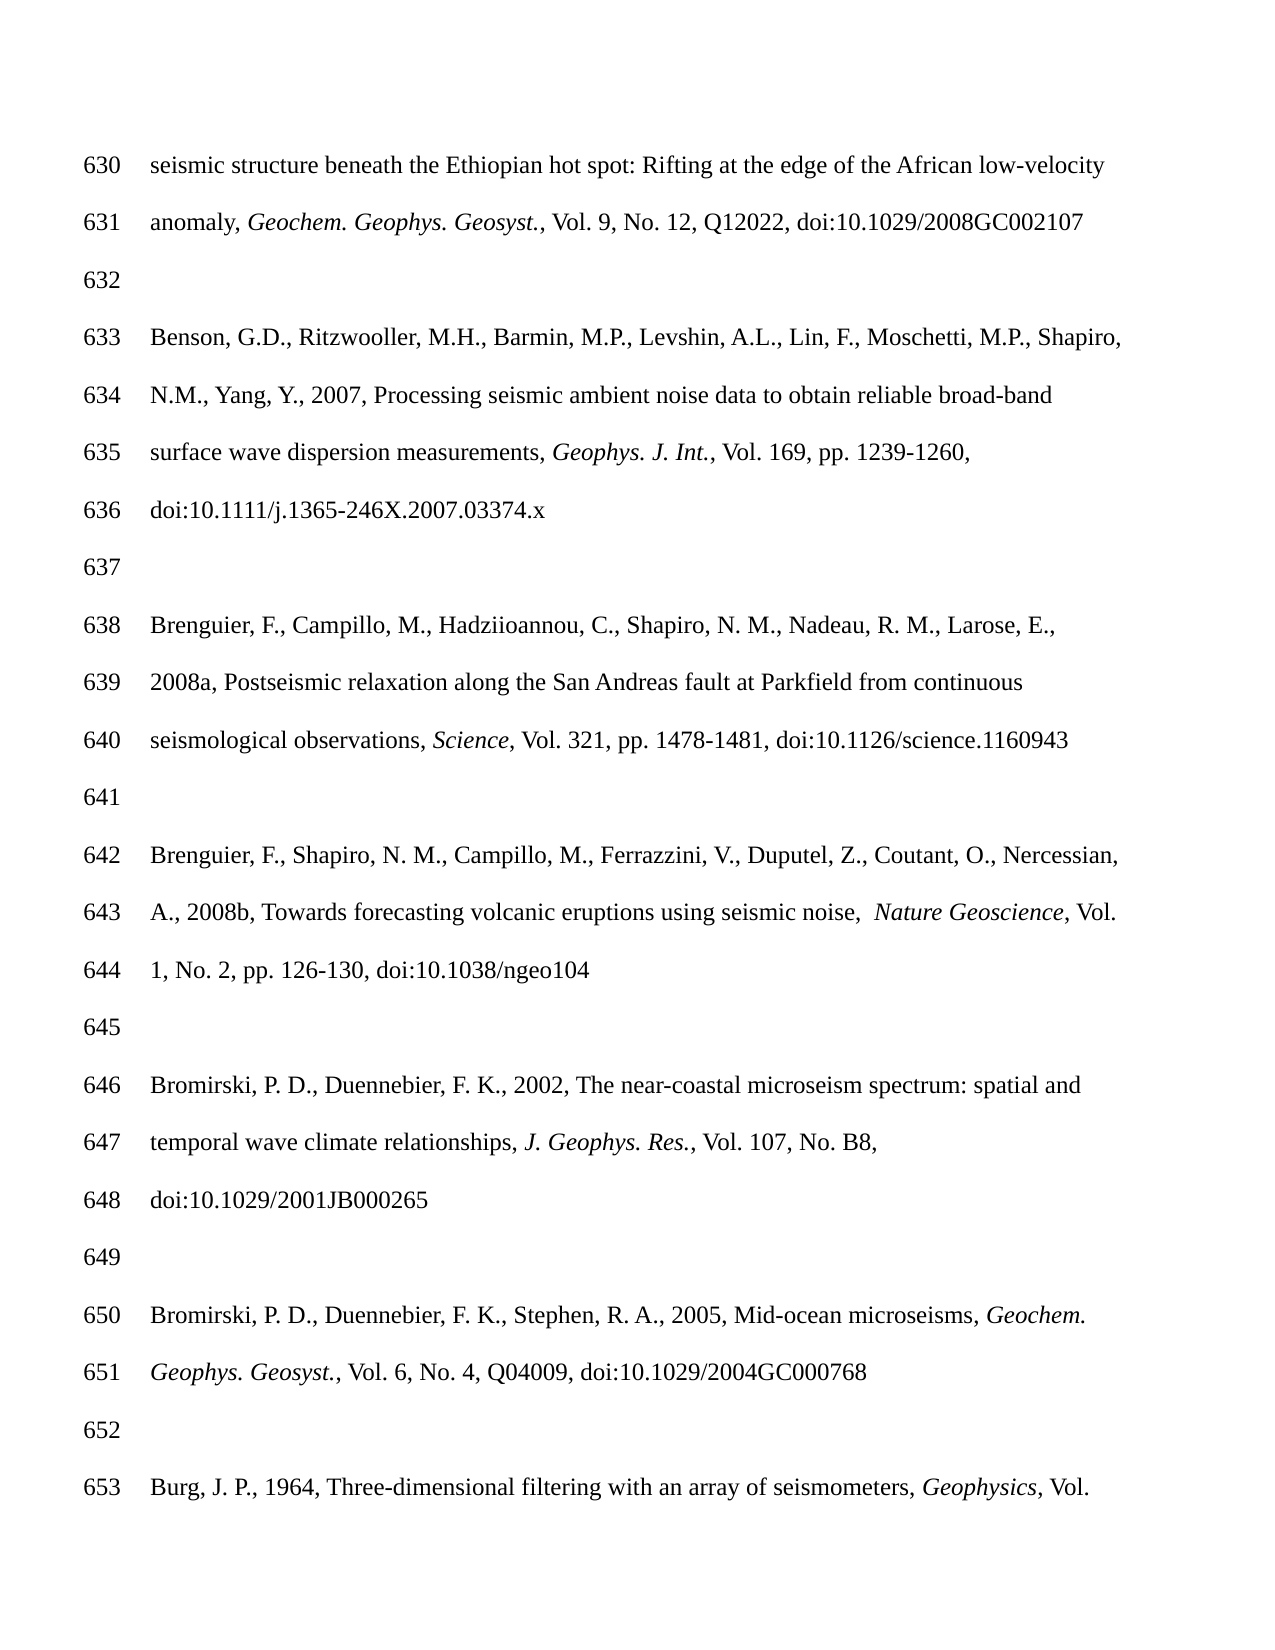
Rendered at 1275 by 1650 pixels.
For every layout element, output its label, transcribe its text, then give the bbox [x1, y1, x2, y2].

text Brenguier, F., Campillo, M., Hadziioannou, C., Shapiro, N. M., Nadeau, R. M., Larose, E., 2008a, Postseismic relaxation along the San Andreas fault at Parkfield from continuous seismological observations, Science, Vol. 321, pp. 1478-1481, doi:10.1126/science.1160943 [150, 610, 1125, 754]
text Bromirski, P. D., Duennebier, F. K., Stephen, R. A., 2005, Mid-ocean microseisms, Geochem. Geophys. Geosyst., Vol. 6, No. 4, Q04009, doi:10.1029/2004GC000768 [150, 1300, 1125, 1386]
text Benson, G.D., Ritzwooller, M.H., Barmin, M.P., Levshin, A.L., Lin, F., Moschetti, M.P., Shapiro, N.M., Yang, Y., 2007, Processing seismic ambient noise data to obtain reliable broad-band surface wave dispersion measurements, Geophys. J. Int., Vol. 169, pp. 1239-1260, doi:10.1111/j.1365-246X.2007.03374.x [150, 322, 1125, 524]
text seismic structure beneath the Ethiopian hot spot: Rifting at the edge of the African low-velocity anomaly, Geochem. Geophys. Geosyst., Vol. 9, No. 12, Q12022, doi:10.1029/2008GC002107 [150, 150, 1125, 236]
text Brenguier, F., Shapiro, N. M., Campillo, M., Ferrazzini, V., Duputel, Z., Coutant, O., Nercessian, A., 2008b, Towards forecasting volcanic eruptions using seismic noise, Nature Geoscience, Vol. 1, No. 2, pp. 126-130, doi:10.1038/ngeo104 [150, 840, 1125, 984]
text Bromirski, P. D., Duennebier, F. K., 2002, The near-coastal microseism spectrum: spatial and temporal wave climate relationships, J. Geophys. Res., Vol. 107, No. B8, doi:10.1029/2001JB000265 [150, 1070, 1125, 1214]
text Burg, J. P., 1964, Three-dimensional filtering with an array of seismometers, Geophysics, Vol. [150, 1472, 1125, 1501]
